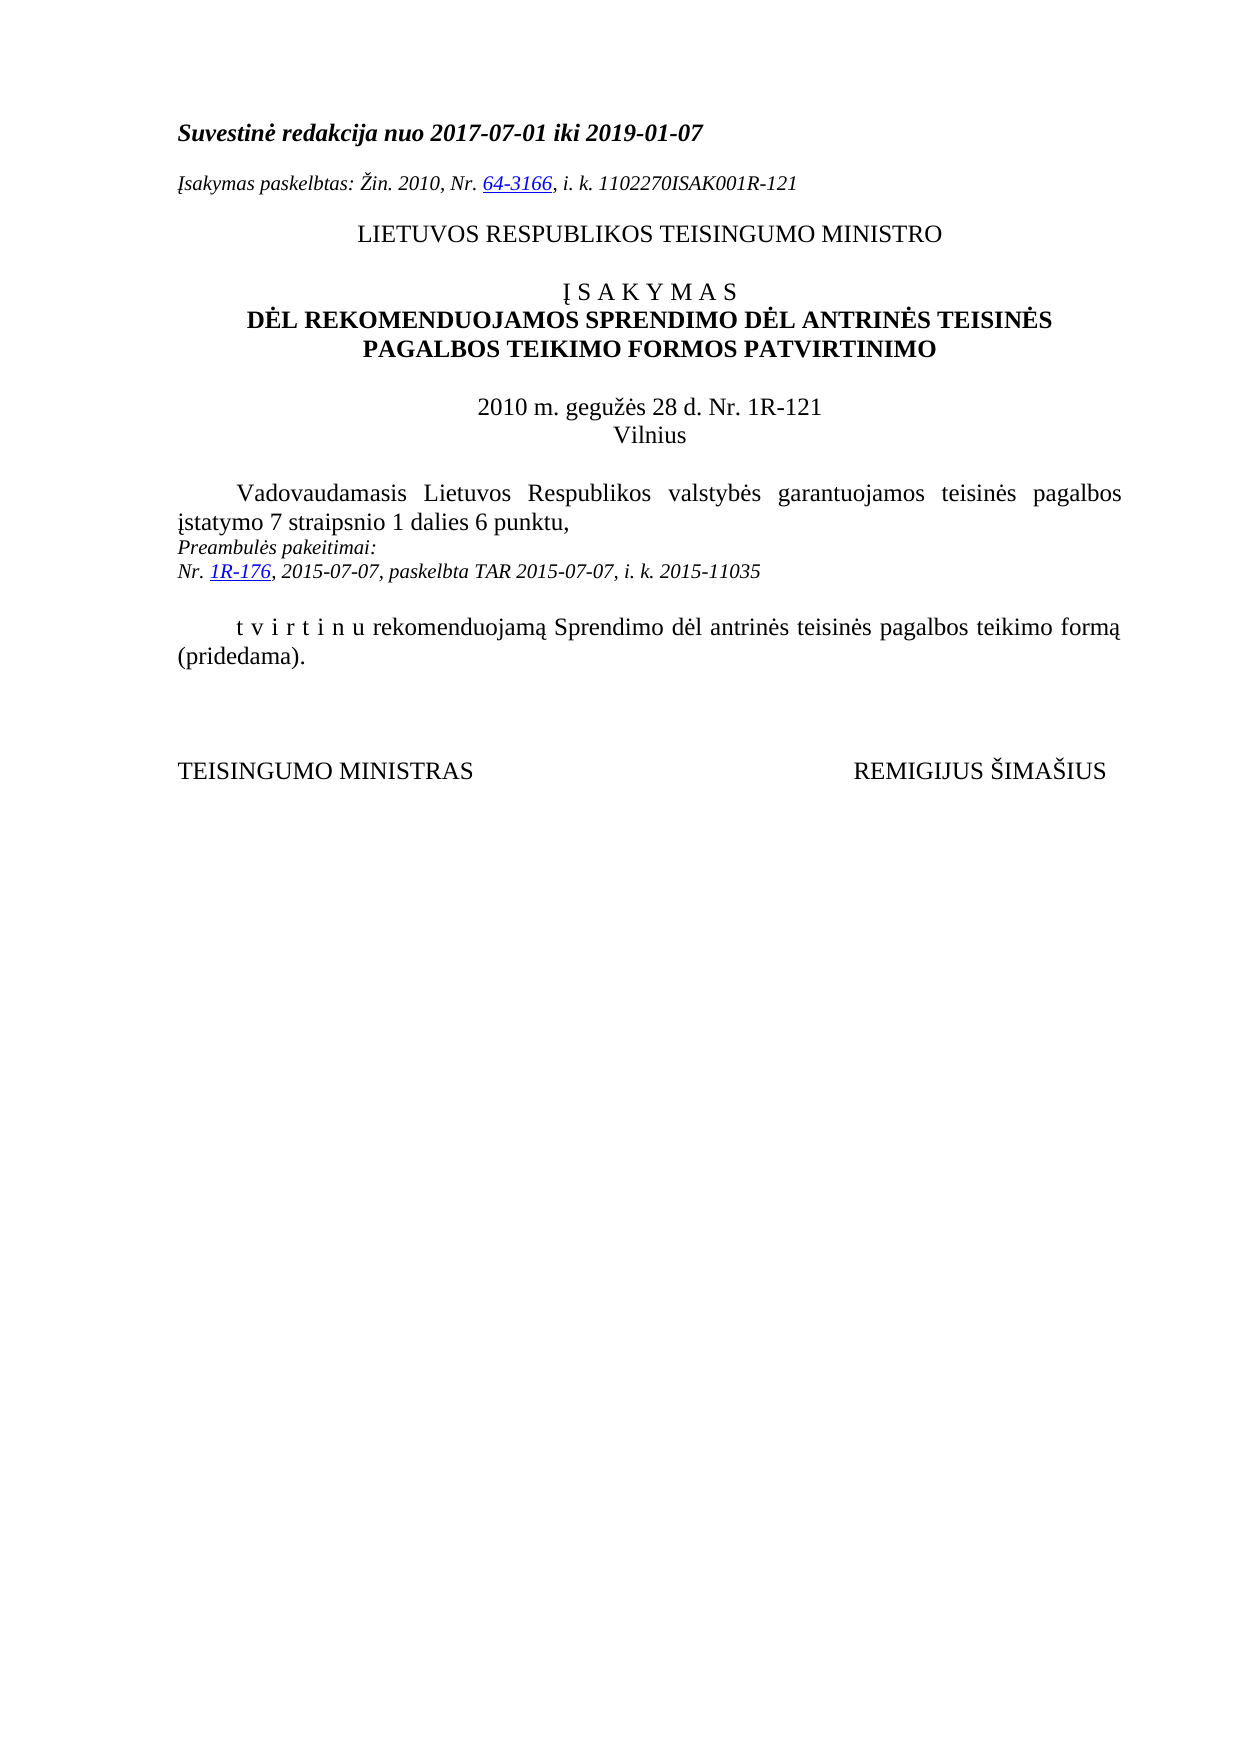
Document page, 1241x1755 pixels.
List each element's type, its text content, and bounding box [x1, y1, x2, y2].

text DĖL REKOMENDUOJAMOS SPRENDIMO DĖL ANTRINĖS TEISINĖS PAGALBOS TEIKIMO FORMOS PATVIRTINIMO [177, 305, 1122, 363]
text Vadovaudamasis Lietuvos Respublikos valstybės garantuojamos teisinės pagalbos įstatymo 7 straipsnio 1 dalies 6 punktu, [177, 478, 1122, 535]
text t v i r t i n u rekomenduojamą Sprendimo dėl antrinės teisinės pagalbos teikimo formą (pridedama). [177, 612, 1122, 670]
text Preambulės pakeitimai: [177, 535, 1122, 559]
text Nr. 1R-176, 2015-07-07, paskelbta TAR 2015-07-07, i. k. 2015-11035 [177, 559, 1122, 583]
text Suvestinė redakcija nuo 2017-07-01 iki 2019-01-07 [177, 118, 1122, 147]
text Įsakymas paskelbtas: Žin. 2010, Nr. 64-3166, i. k. 1102270ISAK001R-121 [177, 171, 1122, 195]
text Teisingumo ministras Remigijus Šimašius [177, 756, 1122, 785]
text LIETUVOS RESPUBLIKOS TEISINGUMO MINISTRO [177, 219, 1122, 248]
text Vilnius [177, 420, 1122, 449]
text 2010 m. gegužės 28 d. Nr. 1R-121 [177, 392, 1122, 420]
text Į S A K Y M A S [177, 277, 1122, 305]
